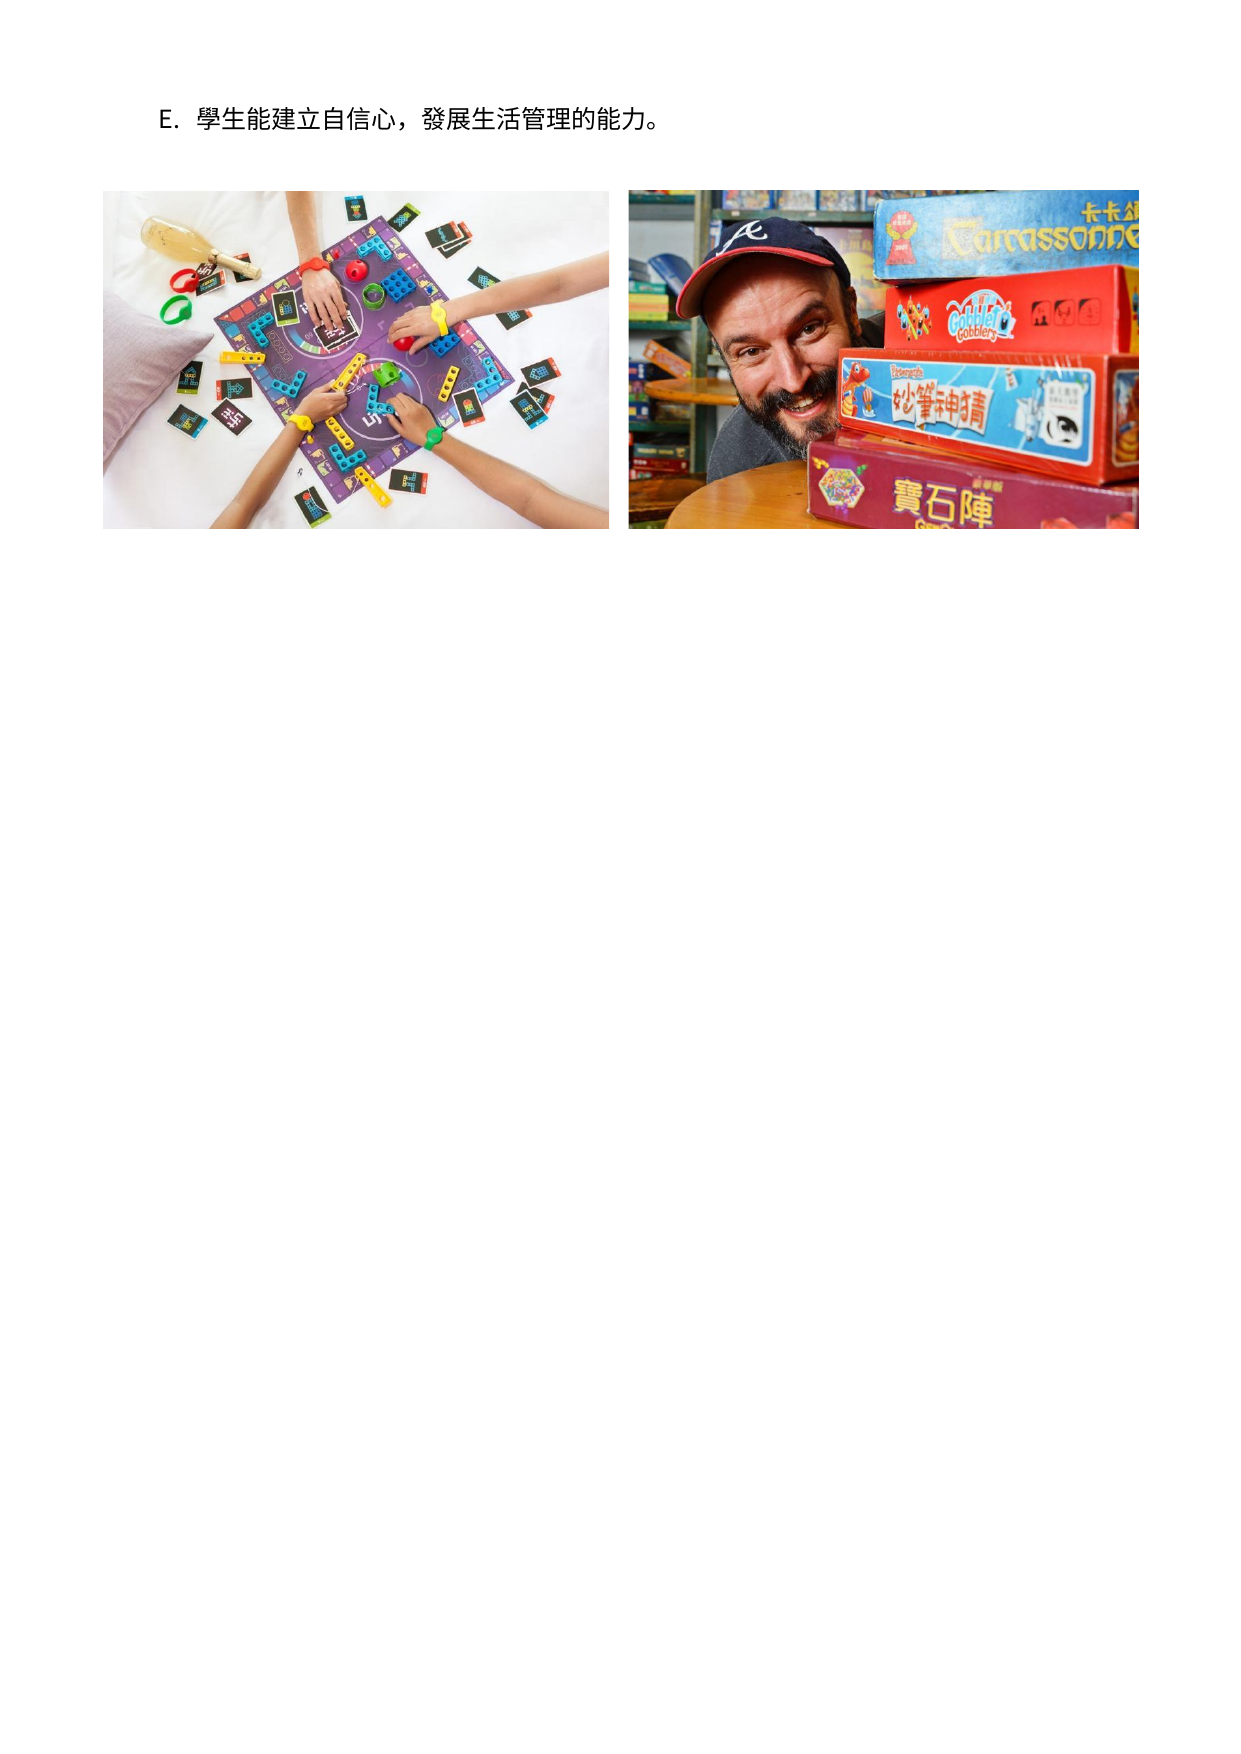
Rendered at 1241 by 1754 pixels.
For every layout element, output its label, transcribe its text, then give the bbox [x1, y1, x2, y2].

picture [103, 191, 610, 529]
list 學生能建立自信心，發展生活管理的能力。 [159, 100, 1181, 136]
picture [628, 190, 1139, 529]
